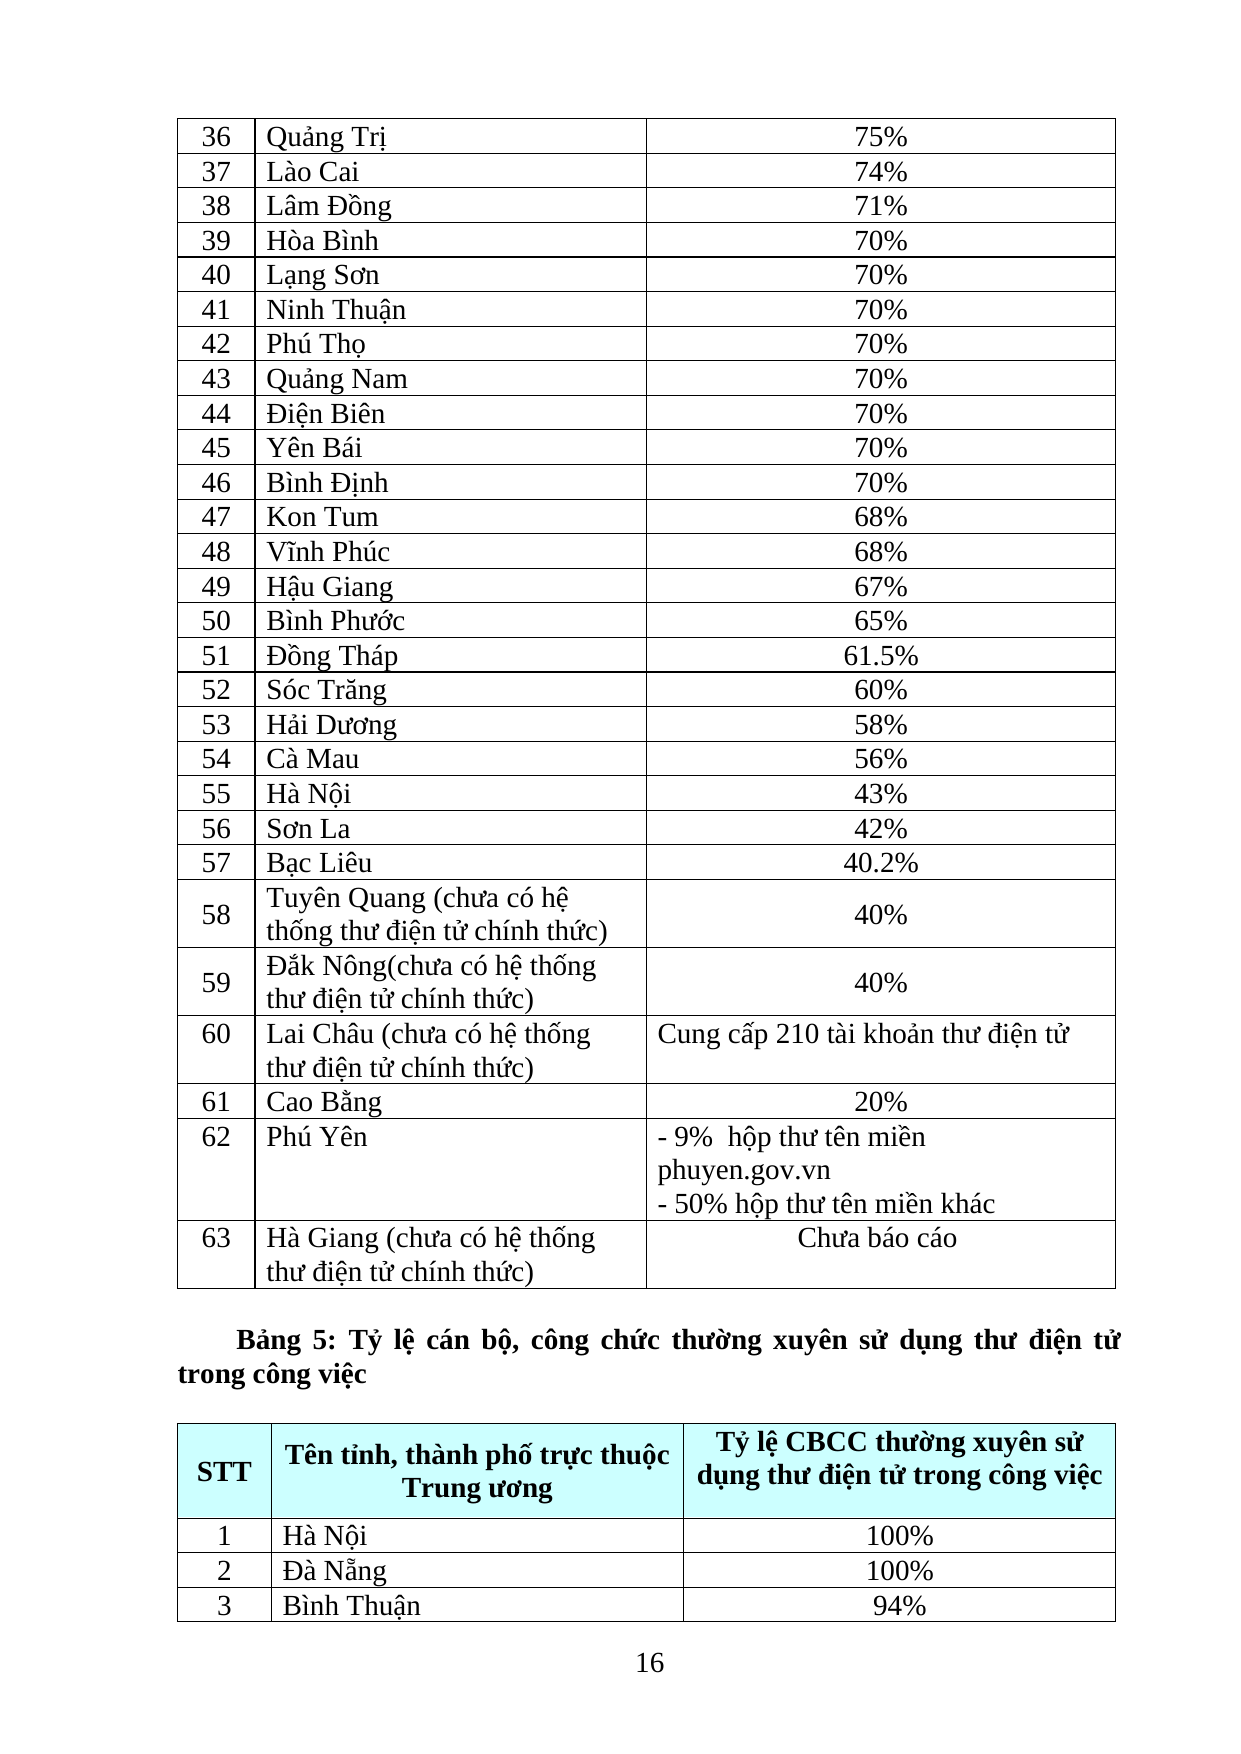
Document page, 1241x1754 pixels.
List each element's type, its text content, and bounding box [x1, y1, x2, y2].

table_cell 65% [647, 603, 1115, 637]
table_cell 100% [684, 1519, 1115, 1552]
table_cell 40% [647, 948, 1115, 1015]
table_cell 51 [178, 638, 254, 671]
table_cell 44 [178, 396, 254, 429]
table_cell 36 [178, 119, 254, 153]
table_cell 40.2% [647, 845, 1115, 879]
table_cell Phú Yên [256, 1119, 646, 1219]
table_cell Tuyên Quang (chưa có hệ thống thư điện tử chính thức) [256, 880, 646, 947]
table_cell 61 [178, 1084, 254, 1118]
table_cell 58 [178, 880, 254, 947]
table_cell 70% [647, 361, 1115, 395]
table_cell 61.5% [647, 638, 1115, 671]
text Bảng 5: Tỷ lệ cán bộ, công chức thường xuyên sử dụng thư điện tử trong công việc [177, 1322, 1122, 1389]
table_cell Hải Dương [256, 707, 646, 741]
table_cell 49 [178, 569, 254, 602]
table_cell 70% [647, 327, 1115, 360]
table_cell 47 [178, 500, 254, 533]
table_cell 53 [178, 707, 254, 741]
table_cell Bình Thuận [272, 1588, 683, 1621]
table_cell Hậu Giang [256, 569, 646, 602]
table_cell 70% [647, 258, 1115, 291]
table_cell 63 [178, 1221, 254, 1288]
table_cell 56 [178, 811, 254, 844]
table_cell Lạng Sơn [256, 258, 646, 291]
table_cell Bình Phước [256, 603, 646, 637]
table_cell Yên Bái [256, 430, 646, 464]
table_cell Hòa Bình [256, 223, 646, 256]
table_cell 68% [647, 534, 1115, 568]
table_cell Quảng Nam [256, 361, 646, 395]
table_cell Hà Nội [256, 776, 646, 810]
table_cell Đà Nẵng [272, 1553, 683, 1587]
table_cell Đồng Tháp [256, 638, 646, 671]
table_cell 42% [647, 811, 1115, 844]
table_cell Hà Giang (chưa có hệ thống thư điện tử chính thức) [256, 1221, 646, 1288]
table_header Tỷ lệ CBCC thường xuyên sử dụng thư điện tử trong công việc [684, 1424, 1115, 1517]
table_cell 94% [684, 1588, 1115, 1621]
table_cell 57 [178, 845, 254, 879]
table_cell 70% [647, 223, 1115, 256]
table_cell 62 [178, 1119, 254, 1219]
table_cell 40 [178, 258, 254, 291]
table_cell Phú Thọ [256, 327, 646, 360]
table_cell 60% [647, 673, 1115, 706]
table_cell 58% [647, 707, 1115, 741]
table_cell 46 [178, 465, 254, 498]
table_cell Cung cấp 210 tài khoản thư điện tử [647, 1016, 1115, 1083]
table_cell Bình Định [256, 465, 646, 498]
table_cell 56% [647, 742, 1115, 775]
table_cell Sơn La [256, 811, 646, 844]
table_cell Đắk Nông(chưa có hệ thống thư điện tử chính thức) [256, 948, 646, 1015]
table_cell 70% [647, 396, 1115, 429]
table_cell 40% [647, 880, 1115, 947]
table_cell 100% [684, 1553, 1115, 1587]
table_cell 39 [178, 223, 254, 256]
table_cell 60 [178, 1016, 254, 1083]
table_cell Bạc Liêu [256, 845, 646, 879]
table_cell 38 [178, 188, 254, 222]
table_cell 74% [647, 154, 1115, 187]
table_cell 48 [178, 534, 254, 568]
table_cell 54 [178, 742, 254, 775]
table_cell Quảng Trị [256, 119, 646, 153]
table_cell 67% [647, 569, 1115, 602]
table_cell - 9% hộp thư tên miền phuyen.gov.vn - 50% hộp thư tên miền khác [647, 1119, 1115, 1219]
table_cell 70% [647, 292, 1115, 326]
table_cell 55 [178, 776, 254, 810]
table_cell 43% [647, 776, 1115, 810]
table_cell 71% [647, 188, 1115, 222]
table_cell 1 [178, 1519, 271, 1552]
table_cell 70% [647, 430, 1115, 464]
table_cell 3 [178, 1588, 271, 1621]
table_cell 20% [647, 1084, 1115, 1118]
table_cell Ninh Thuận [256, 292, 646, 326]
table_cell 52 [178, 673, 254, 706]
table_cell Hà Nội [272, 1519, 683, 1552]
table_cell Sóc Trăng [256, 673, 646, 706]
table_cell 68% [647, 500, 1115, 533]
table_cell 41 [178, 292, 254, 326]
table_cell Cà Mau [256, 742, 646, 775]
table_cell 70% [647, 465, 1115, 498]
table_cell Lai Châu (chưa có hệ thống thư điện tử chính thức) [256, 1016, 646, 1083]
table_cell Kon Tum [256, 500, 646, 533]
table_cell 50 [178, 603, 254, 637]
table_cell 59 [178, 948, 254, 1015]
table_cell 2 [178, 1553, 271, 1587]
table_cell 42 [178, 327, 254, 360]
table_cell 45 [178, 430, 254, 464]
table_header Tên tỉnh, thành phố trực thuộc Trung ương [272, 1424, 683, 1517]
table_header STT [178, 1424, 271, 1517]
table_cell 37 [178, 154, 254, 187]
table_cell Cao Bằng [256, 1084, 646, 1118]
table_cell Chưa báo cáo [647, 1221, 1115, 1288]
table_cell Lâm Đồng [256, 188, 646, 222]
table_cell Điện Biên [256, 396, 646, 429]
table_cell 75% [647, 119, 1115, 153]
table_cell Lào Cai [256, 154, 646, 187]
table_cell Vĩnh Phúc [256, 534, 646, 568]
table_cell 43 [178, 361, 254, 395]
